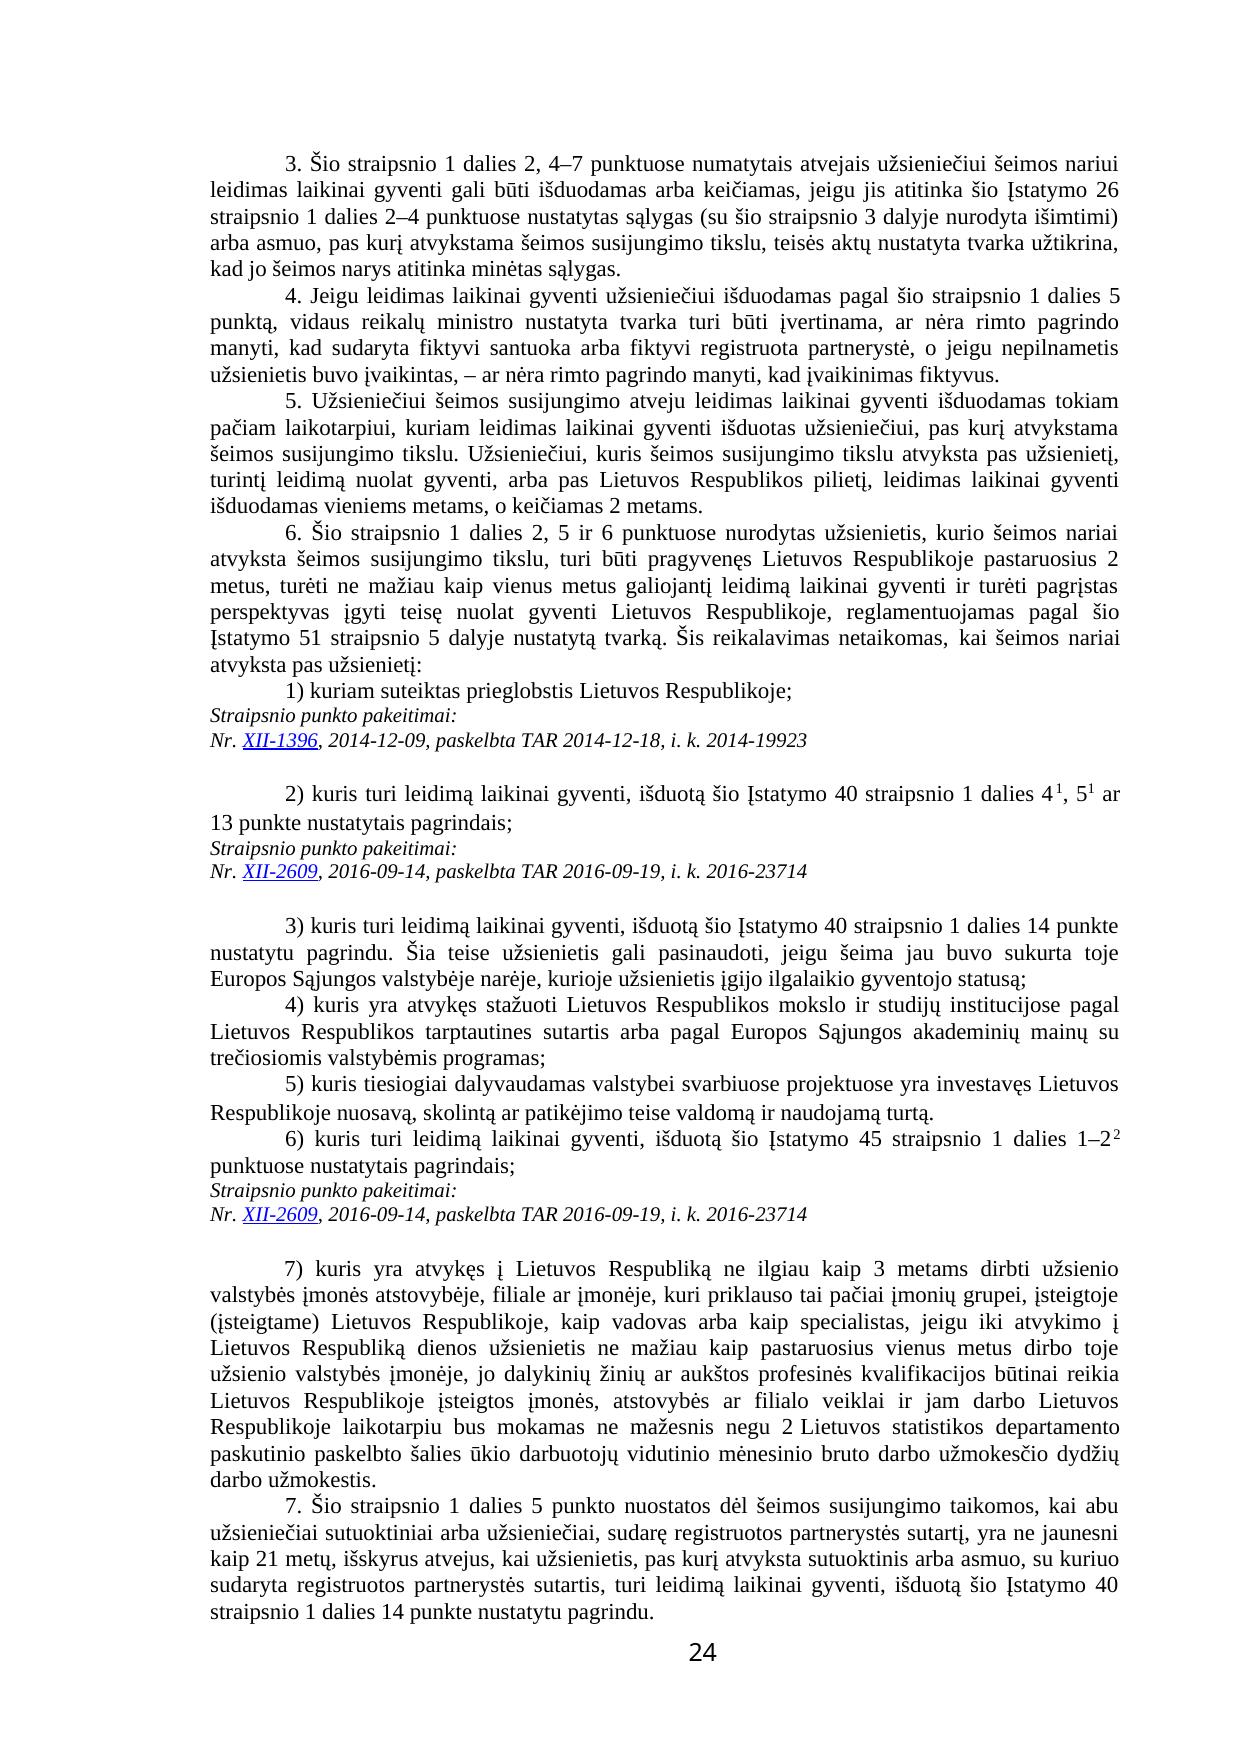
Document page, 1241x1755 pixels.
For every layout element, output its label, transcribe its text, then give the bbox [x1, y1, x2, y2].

text Straipsnio punkto pakeitimai: [210, 703, 1120, 727]
text Straipsnio punkto pakeitimai: [210, 835, 1120, 859]
text 3) kuris turi leidimą laikinai gyventi, išduotą šio Įstatymo 40 straipsnio 1 dalies 14 punkte nustatytu pagrindu. Šia teise užsienietis gali pasinaudoti, jeigu šeima jau buvo sukurta toje Europos Sąjungos valstybėje narėje, kurioje užsienietis įgijo ilgalaikio gyventojo statusą; [210, 912, 1120, 991]
text 2) kuris turi leidimą laikinai gyventi, išduotą šio Įstatymo 40 straipsnio 1 dalies 41, 51 ar 13 punkte nustatytais pagrindais; [210, 780, 1120, 835]
text 7. Šio straipsnio 1 dalies 5 punkto nuostatos dėl šeimos susijungimo taikomos, kai abu užsieniečiai sutuoktiniai arba užsieniečiai, sudarę registruotos partnerystės sutartį, yra ne jaunesni kaip 21 metų, išskyrus atvejus, kai užsienietis, pas kurį atvyksta sutuoktinis arba asmuo, su kuriuo sudaryta registruotos partnerystės sutartis, turi leidimą laikinai gyventi, išduotą šio Įstatymo 40 straipsnio 1 dalies 14 punkte nustatytu pagrindu. [210, 1492, 1120, 1624]
text 5) kuris tiesiogiai dalyvaudamas valstybei svarbiuose projektuose yra investavęs Lietuvos Respublikoje nuosavą, skolintą ar patikėjimo teise valdomą ir naudojamą turtą. [210, 1070, 1120, 1126]
text Nr. XII-2609, 2016-09-14, paskelbta TAR 2016-09-19, i. k. 2016-23714 [210, 859, 1120, 883]
text 1) kuriam suteiktas prieglobstis Lietuvos Respublikoje; [210, 677, 1120, 703]
text 7) kuris yra atvykęs į Lietuvos Respubliką ne ilgiau kaip 3 metams dirbti užsienio valstybės įmonės atstovybėje, filiale ar įmonėje, kuri priklauso tai pačiai įmonių grupei, įsteigtoje (įsteigtame) Lietuvos Respublikoje, kaip vadovas arba kaip specialistas, jeigu iki atvykimo į Lietuvos Respubliką dienos užsienietis ne mažiau kaip pastaruosius vienus metus dirbo toje užsienio valstybės įmonėje, jo dalykinių žinių ar aukštos profesinės kvalifikacijos būtinai reikia Lietuvos Respublikoje įsteigtos įmonės, atstovybės ar filialo veiklai ir jam darbo Lietuvos Respublikoje laikotarpiu bus mokamas ne mažesnis negu 2 Lietuvos statistikos departamento paskutinio paskelbto šalies ūkio darbuotojų vidutinio mėnesinio bruto darbo užmokesčio dydžių darbo užmokestis. [210, 1255, 1120, 1492]
text Nr. XII-2609, 2016-09-14, paskelbta TAR 2016-09-19, i. k. 2016-23714 [210, 1202, 1120, 1226]
text 6. Šio straipsnio 1 dalies 2, 5 ir 6 punktuose nurodytas užsienietis, kurio šeimos nariai atvyksta šeimos susijungimo tikslu, turi būti pragyvenęs Lietuvos Respublikoje pastaruosius 2 metus, turėti ne mažiau kaip vienus metus galiojantį leidimą laikinai gyventi ir turėti pagrįstas perspektyvas įgyti teisę nuolat gyventi Lietuvos Respublikoje, reglamentuojamas pagal šio Įstatymo 51 straipsnio 5 dalyje nustatytą tvarką. Šis reikalavimas netaikomas, kai šeimos nariai atvyksta pas užsienietį: [210, 519, 1120, 677]
text 6) kuris turi leidimą laikinai gyventi, išduotą šio Įstatymo 45 straipsnio 1 dalies 1–22 punktuose nustatytais pagrindais; [210, 1126, 1120, 1178]
text 4. Jeigu leidimas laikinai gyventi užsieniečiui išduodamas pagal šio straipsnio 1 dalies 5 punktą, vidaus reikalų ministro nustatyta tvarka turi būti įvertinama, ar nėra rimto pagrindo manyti, kad sudaryta fiktyvi santuoka arba fiktyvi registruota partnerystė, o jeigu nepilnametis užsienietis buvo įvaikintas, – ar nėra rimto pagrindo manyti, kad įvaikinimas fiktyvus. [210, 282, 1120, 387]
text Nr. XII-1396, 2014-12-09, paskelbta TAR 2014-12-18, i. k. 2014-19923 [210, 727, 1120, 752]
text 5. Užsieniečiui šeimos susijungimo atveju leidimas laikinai gyventi išduodamas tokiam pačiam laikotarpiui, kuriam leidimas laikinai gyventi išduotas užsieniečiui, pas kurį atvykstama šeimos susijungimo tikslu. Užsieniečiui, kuris šeimos susijungimo tikslu atvyksta pas užsienietį, turintį leidimą nuolat gyventi, arba pas Lietuvos Respublikos pilietį, leidimas laikinai gyventi išduodamas vieniems metams, o keičiamas 2 metams. [210, 387, 1120, 519]
text 4) kuris yra atvykęs stažuoti Lietuvos Respublikos mokslo ir studijų institucijose pagal Lietuvos Respublikos tarptautines sutartis arba pagal Europos Sąjungos akademinių mainų su trečiosiomis valstybėmis programas; [210, 991, 1120, 1070]
text 3. Šio straipsnio 1 dalies 2, 4–7 punktuose numatytais atvejais užsieniečiui šeimos nariui leidimas laikinai gyventi gali būti išduodamas arba keičiamas, jeigu jis atitinka šio Įstatymo 26 straipsnio 1 dalies 2–4 punktuose nustatytas sąlygas (su šio straipsnio 3 dalyje nurodyta išimtimi) arba asmuo, pas kurį atvykstama šeimos susijungimo tikslu, teisės aktų nustatyta tvarka užtikrina, kad jo šeimos narys atitinka minėtas sąlygas. [210, 150, 1120, 282]
text Straipsnio punkto pakeitimai: [210, 1178, 1120, 1202]
